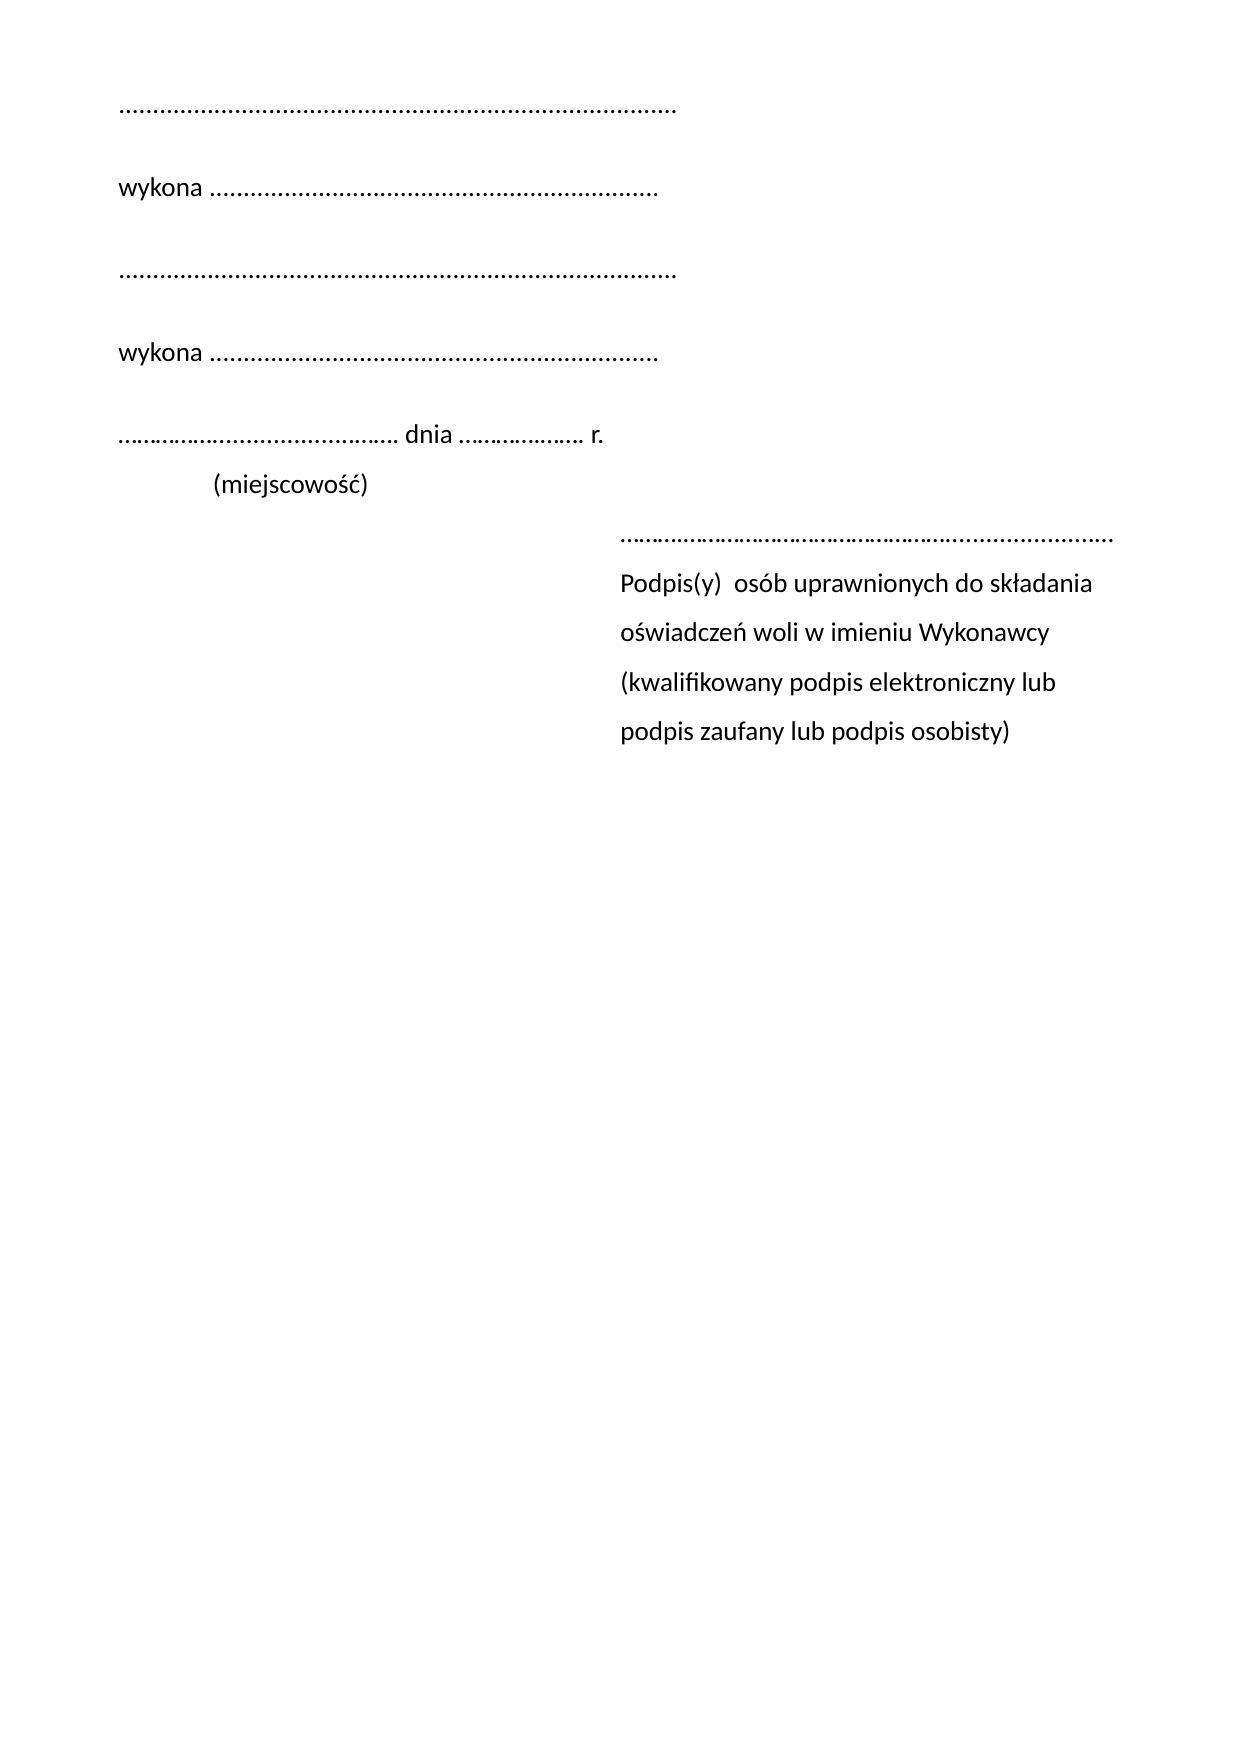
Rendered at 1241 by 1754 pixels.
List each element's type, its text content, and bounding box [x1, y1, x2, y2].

text ……….……………………………………......................… [605, 516, 1122, 549]
text (miejscowość) [118, 467, 1122, 500]
text (kwalifikowany podpis elektroniczny lub podpis zaufany lub podpis osobisty) [620, 665, 1122, 747]
text Podpis(y) osób uprawnionych do składania oświadczeń woli w imieniu Wykonawcy [620, 566, 1122, 648]
text .................................................................................. wykona .................................................................. [118, 87, 1122, 203]
text .................................................................................. wykona .................................................................. [118, 252, 1122, 368]
text …………….....................……. dnia ………….……. r. [118, 417, 1122, 450]
